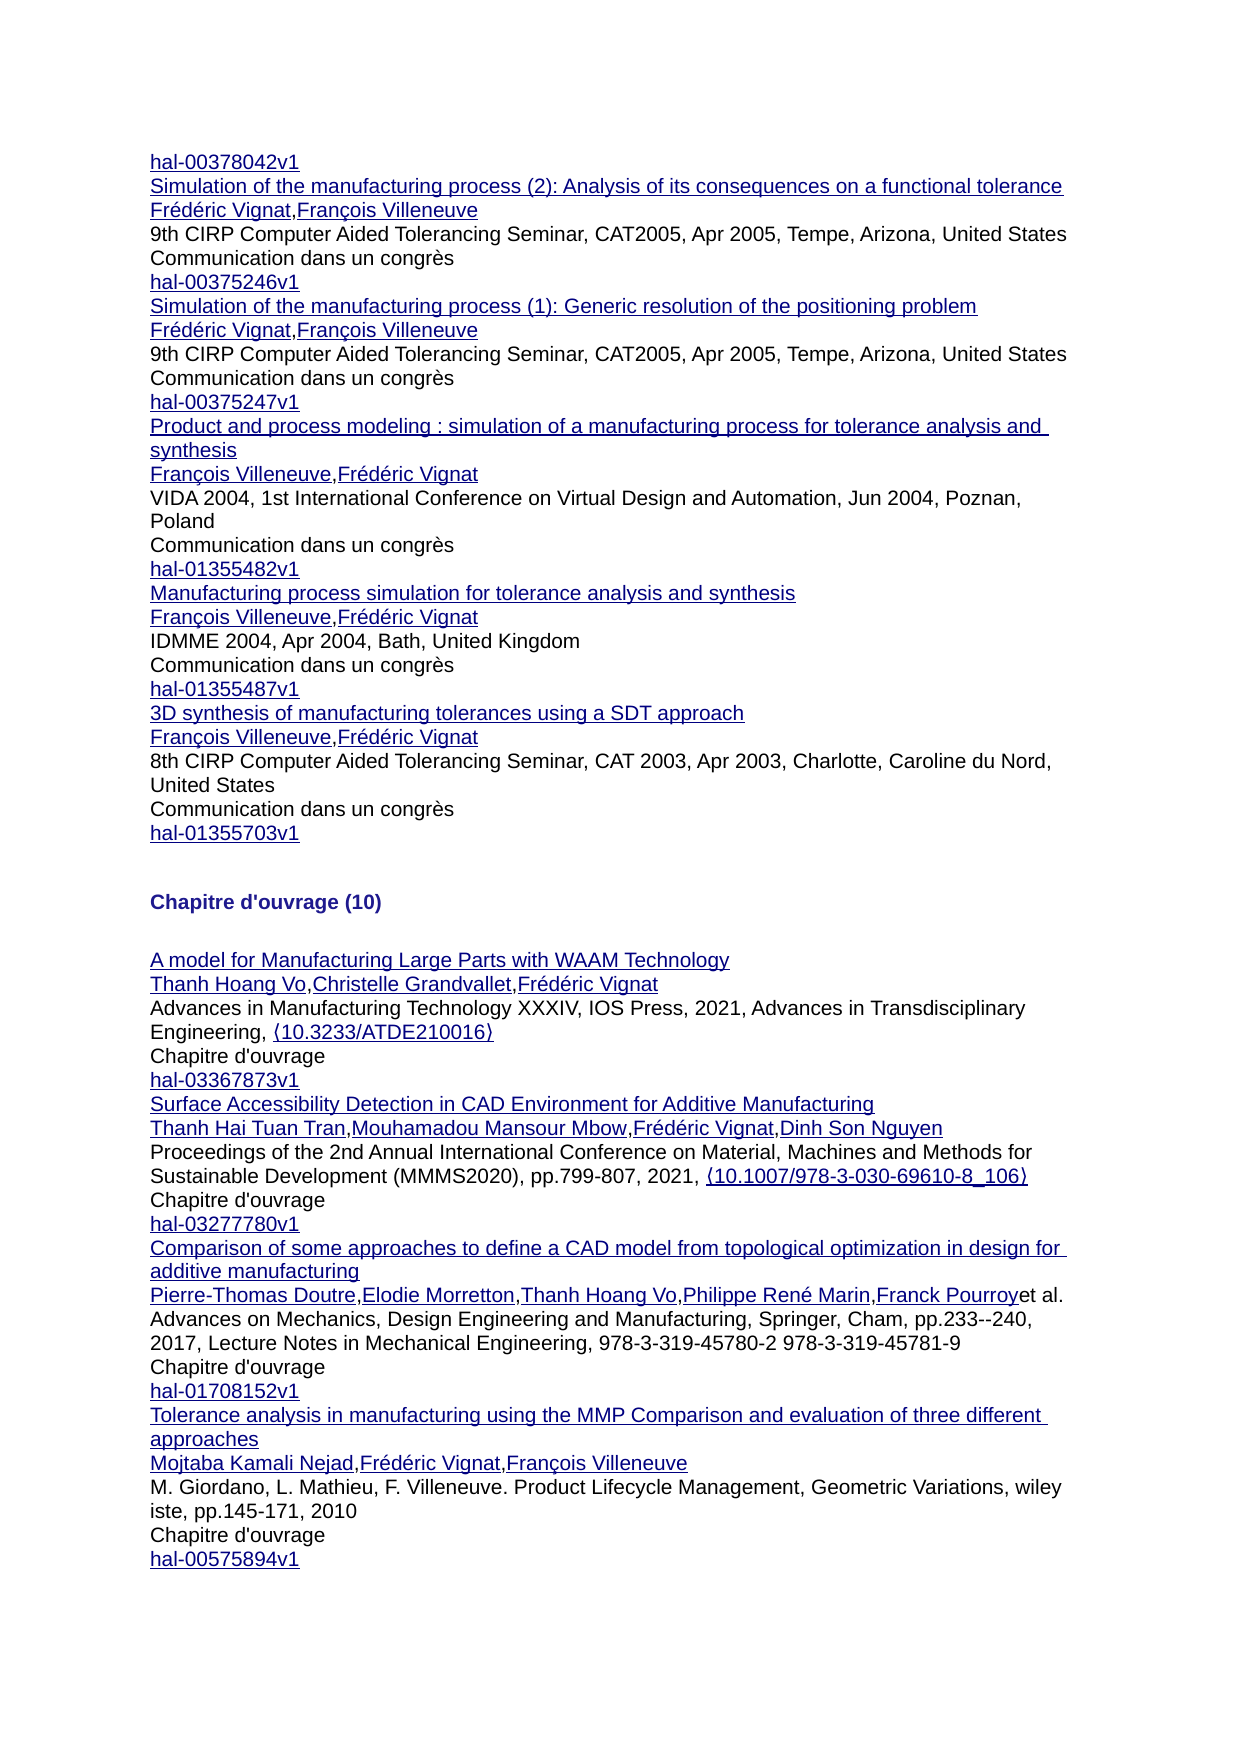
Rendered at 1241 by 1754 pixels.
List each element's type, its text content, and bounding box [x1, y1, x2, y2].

table_header A model for Manufacturing Large Parts with WAAM Technology Thanh Hoang Vo,Christelle Grandvallet,Frédéric Vignat Advances in Manufacturing Technology XXXIV, IOS Press, 2021, Advances in Transdisciplinary Engineering, ⟨10.3233/ATDE210016⟩ Chapitre d'ouvrage hal-03367873v1 [150, 948, 1090, 1092]
table_cell hal-00378042v1 [150, 150, 1090, 174]
table_cell 3D synthesis of manufacturing tolerances using a SDT approach François Villeneuve,Frédéric Vignat 8th CIRP Computer Aided Tolerancing Seminar, CAT 2003, Apr 2003, Charlotte, Caroline du Nord, United States Communication dans un congrès hal-01355703v1 [150, 701, 1090, 845]
subtitle Chapitre d'ouvrage (10) [150, 889, 1090, 913]
table_cell Tolerance analysis in manufacturing using the MMP Comparison and evaluation of three different approaches Mojtaba Kamali Nejad,Frédéric Vignat,François Villeneuve M. Giordano, L. Mathieu, F. Villeneuve. Product Lifecycle Management, Geometric Variations, wiley iste, pp.145-171, 2010 Chapitre d'ouvrage hal-00575894v1 [150, 1403, 1090, 1571]
table_cell Surface Accessibility Detection in CAD Environment for Additive Manufacturing Thanh Hai Tuan Tran,Mouhamadou Mansour Mbow,Frédéric Vignat,Dinh Son Nguyen Proceedings of the 2nd Annual International Conference on Material, Machines and Methods for Sustainable Development (MMMS2020), pp.799-807, 2021, ⟨10.1007/978-3-030-69610-8_106⟩ Chapitre d'ouvrage hal-03277780v1 [150, 1092, 1090, 1235]
table_cell Product and process modeling : simulation of a manufacturing process for tolerance analysis and synthesis François Villeneuve,Frédéric Vignat VIDA 2004, 1st International Conference on Virtual Design and Automation, Jun 2004, Poznan, Poland Communication dans un congrès hal-01355482v1 [150, 414, 1090, 581]
table_cell Simulation of the manufacturing process (2): Analysis of its consequences on a functional tolerance Frédéric Vignat,François Villeneuve 9th CIRP Computer Aided Tolerancing Seminar, CAT2005, Apr 2005, Tempe, Arizona, United States Communication dans un congrès hal-00375246v1 [150, 174, 1090, 294]
table_cell Manufacturing process simulation for tolerance analysis and synthesis François Villeneuve,Frédéric Vignat IDMME 2004, Apr 2004, Bath, United Kingdom Communication dans un congrès hal-01355487v1 [150, 581, 1090, 701]
table_cell Comparison of some approaches to define a CAD model from topological optimization in design for additive manufacturing Pierre-Thomas Doutre,Elodie Morretton,Thanh Hoang Vo,Philippe René Marin,Franck Pourroyet al. Advances on Mechanics, Design Engineering and Manufacturing, Springer, Cham, pp.233--240, 2017, Lecture Notes in Mechanical Engineering, 978-3-319-45780-2 978-3-319-45781-9 Chapitre d'ouvrage hal-01708152v1 [150, 1235, 1090, 1403]
table_cell Simulation of the manufacturing process (1): Generic resolution of the positioning problem Frédéric Vignat,François Villeneuve 9th CIRP Computer Aided Tolerancing Seminar, CAT2005, Apr 2005, Tempe, Arizona, United States Communication dans un congrès hal-00375247v1 [150, 294, 1090, 413]
